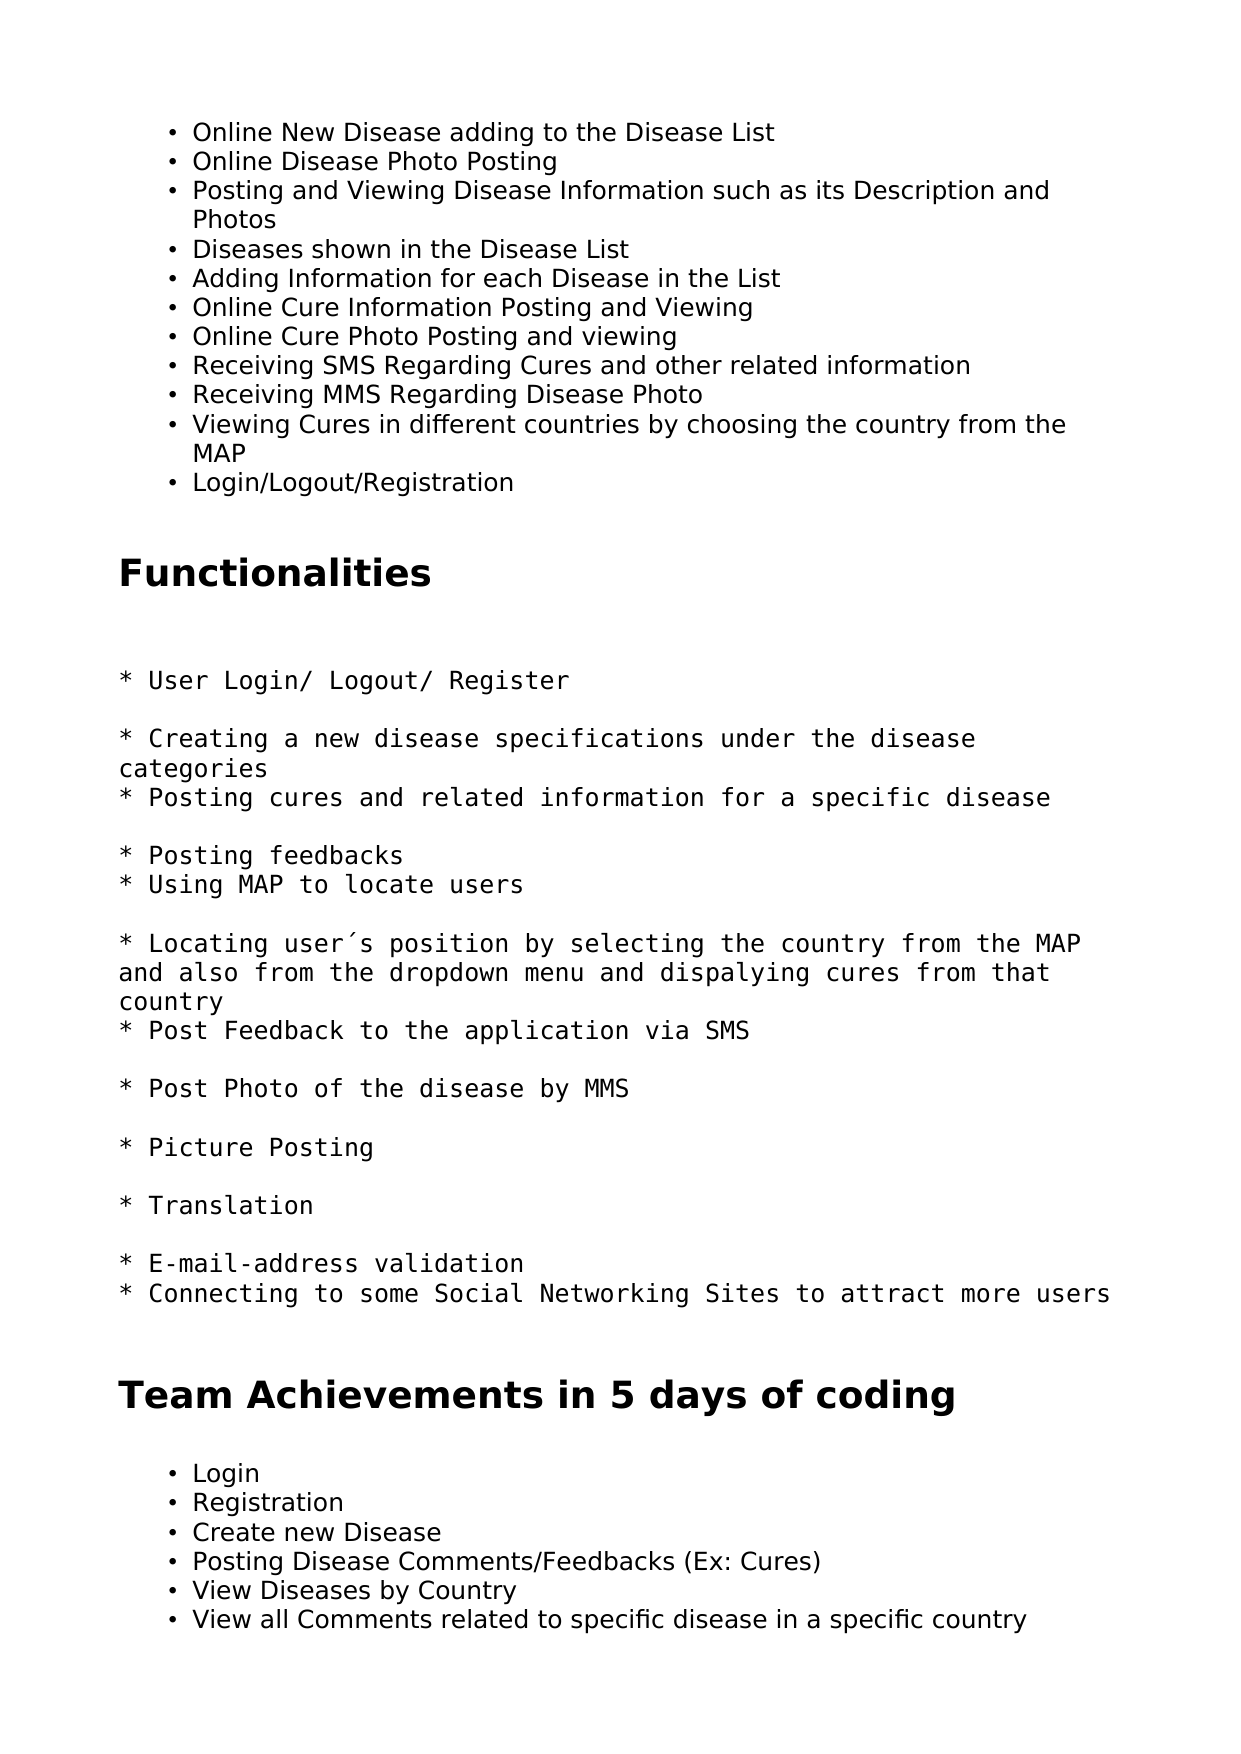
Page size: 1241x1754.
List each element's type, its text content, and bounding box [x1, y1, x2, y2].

list Login/Logout/Registration [177, 468, 1122, 497]
list Receiving MMS Regarding Disease Photo [177, 381, 1122, 410]
list Online Cure Information Posting and Viewing [177, 293, 1122, 322]
list Login [177, 1459, 1122, 1489]
list Adding Information for each Disease in the List [177, 264, 1122, 293]
list Online Cure Photo Posting and viewing [177, 322, 1122, 351]
list Receiving SMS Regarding Cures and other related information [177, 351, 1122, 381]
subtitle Team Achievements in 5 days of coding [118, 1374, 1122, 1417]
list Posting Disease Comments/Feedbacks (Ex: Cures) [177, 1547, 1122, 1576]
list Posting and Viewing Disease Information such as its Description and Photos [177, 176, 1122, 235]
list Registration [177, 1489, 1122, 1518]
list View all Comments related to specific disease in a specific country [177, 1605, 1122, 1634]
list Create new Disease [177, 1518, 1122, 1547]
text * User Login/ Logout/ Register * Creating a new disease specifications under the disease categories * Posting cures and related information for a specific disease * Posting feedbacks * Using MAP to locate users * Locating user´s position by selecting the country from the MAP and also from the dropdown menu and dispalying cures from that country * Post Feedback to the application via SMS * Post Photo of the disease by MMS * Picture Posting * Translation * E-mail-address validation * Connecting to some Social Networking Sites to attract more users [118, 608, 1122, 1337]
subtitle Functionalities [118, 552, 1122, 595]
list View Diseases by Country [177, 1576, 1122, 1605]
list Online Disease Photo Posting [177, 147, 1122, 176]
list Viewing Cures in different countries by choosing the country from the MAP [177, 410, 1122, 468]
list Diseases shown in the Disease List [177, 235, 1122, 264]
list Online New Disease adding to the Disease List [177, 118, 1122, 147]
